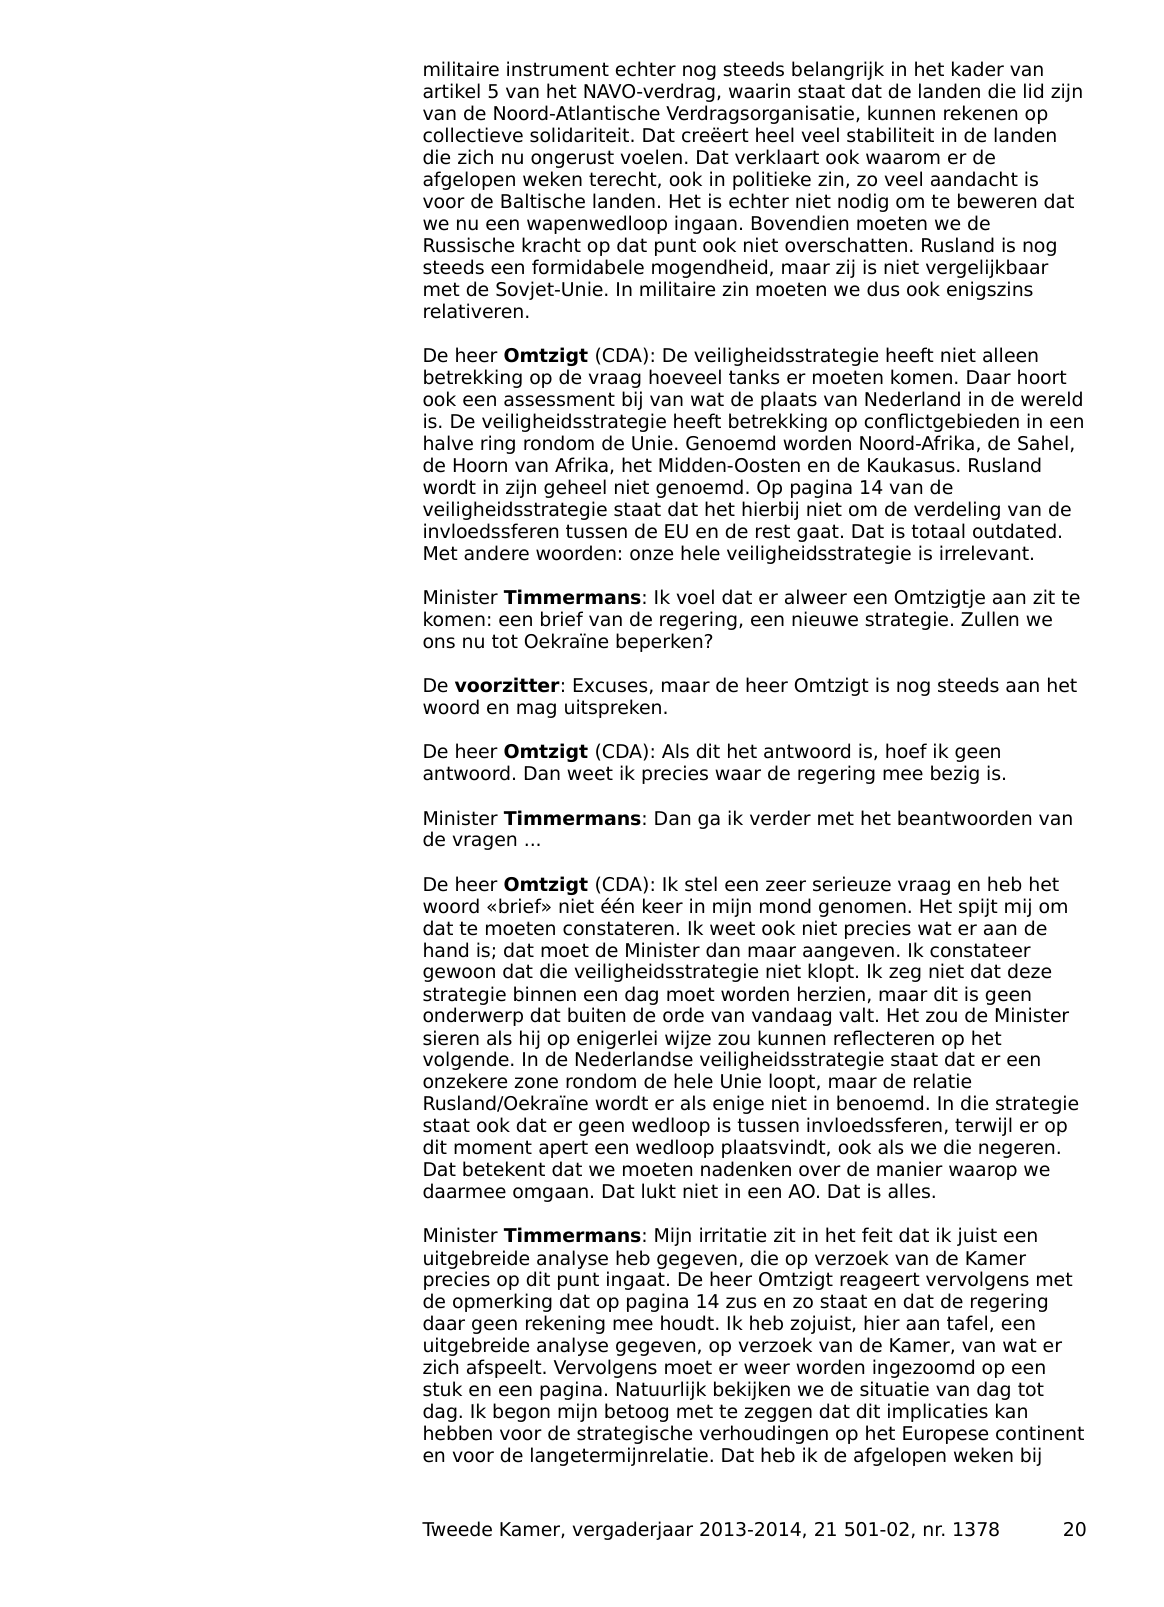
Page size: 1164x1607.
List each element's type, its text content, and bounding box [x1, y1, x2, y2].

text Minister Timmermans: Dan ga ik verder met het beantwoorden van de vragen ... [422, 807, 1087, 851]
text Minister Timmermans: Ik voel dat er alweer een Omtzigtje aan zit te komen: een brief van de regering, een nieuwe strategie. Zullen we ons nu tot Oekraïne beperken? [422, 587, 1087, 653]
text De heer Omtzigt (CDA): Als dit het antwoord is, hoef ik geen antwoord. Dan weet ik precies waar de regering mee bezig is. [422, 741, 1087, 785]
text De voorzitter: Excuses, maar de heer Omtzigt is nog steeds aan het woord en mag uitspreken. [422, 675, 1087, 719]
text De heer Omtzigt (CDA): De veiligheidsstrategie heeft niet alleen betrekking op de vraag hoeveel tanks er moeten komen. Daar hoort ook een assessment bij van wat de plaats van Nederland in de wereld is. De veiligheidsstrategie heeft betrekking op conflictgebieden in een halve ring rondom de Unie. Genoemd worden Noord-Afrika, de Sahel, de Hoorn van Afrika, het Midden-Oosten en de Kaukasus. Rusland wordt in zijn geheel niet genoemd. Op pagina 14 van de veiligheidsstrategie staat dat het hierbij niet om de verdeling van de invloedssferen tussen de EU en de rest gaat. Dat is totaal outdated. Met andere woorden: onze hele veiligheidsstrategie is irrelevant. [422, 345, 1087, 565]
text Minister Timmermans: Mijn irritatie zit in het feit dat ik juist een uitgebreide analyse heb gegeven, die op verzoek van de Kamer precies op dit punt ingaat. De heer Omtzigt reageert vervolgens met de opmerking dat op pagina 14 zus en zo staat en dat de regering daar geen rekening mee houdt. Ik heb zojuist, hier aan tafel, een uitgebreide analyse gegeven, op verzoek van de Kamer, van wat er zich afspeelt. Vervolgens moet er weer worden ingezoomd op een stuk en een pagina. Natuurlijk bekijken we de situatie van dag tot dag. Ik begon mijn betoog met te zeggen dat dit implicaties kan hebben voor de strategische verhoudingen op het Europese continent en voor de langetermijnrelatie. Dat heb ik de afgelopen weken bij [422, 1225, 1087, 1467]
text De heer Omtzigt (CDA): Ik stel een zeer serieuze vraag en heb het woord «brief» niet één keer in mijn mond genomen. Het spijt mij om dat te moeten constateren. Ik weet ook niet precies wat er aan de hand is; dat moet de Minister dan maar aangeven. Ik constateer gewoon dat die veiligheidsstrategie niet klopt. Ik zeg niet dat deze strategie binnen een dag moet worden herzien, maar dit is geen onderwerp dat buiten de orde van vandaag valt. Het zou de Minister sieren als hij op enigerlei wijze zou kunnen reflecteren op het volgende. In de Nederlandse veiligheidsstrategie staat dat er een onzekere zone rondom de hele Unie loopt, maar de relatie Rusland/Oekraïne wordt er als enige niet in benoemd. In die strategie staat ook dat er geen wedloop is tussen invloedssferen, terwijl er op dit moment apert een wedloop plaatsvindt, ook als we die negeren. Dat betekent dat we moeten nadenken over de manier waarop we daarmee omgaan. Dat lukt niet in een AO. Dat is alles. [422, 873, 1087, 1203]
text militaire instrument echter nog steeds belangrijk in het kader van artikel 5 van het NAVO-verdrag, waarin staat dat de landen die lid zijn van de Noord-Atlantische Verdragsorganisatie, kunnen rekenen op collectieve solidariteit. Dat creëert heel veel stabiliteit in de landen die zich nu ongerust voelen. Dat verklaart ook waarom er de afgelopen weken terecht, ook in politieke zin, zo veel aandacht is voor de Baltische landen. Het is echter niet nodig om te beweren dat we nu een wapenwedloop ingaan. Bovendien moeten we de Russische kracht op dat punt ook niet overschatten. Rusland is nog steeds een formidabele mogendheid, maar zij is niet vergelijkbaar met de Sovjet-Unie. In militaire zin moeten we dus ook enigszins relativeren. [422, 59, 1087, 323]
